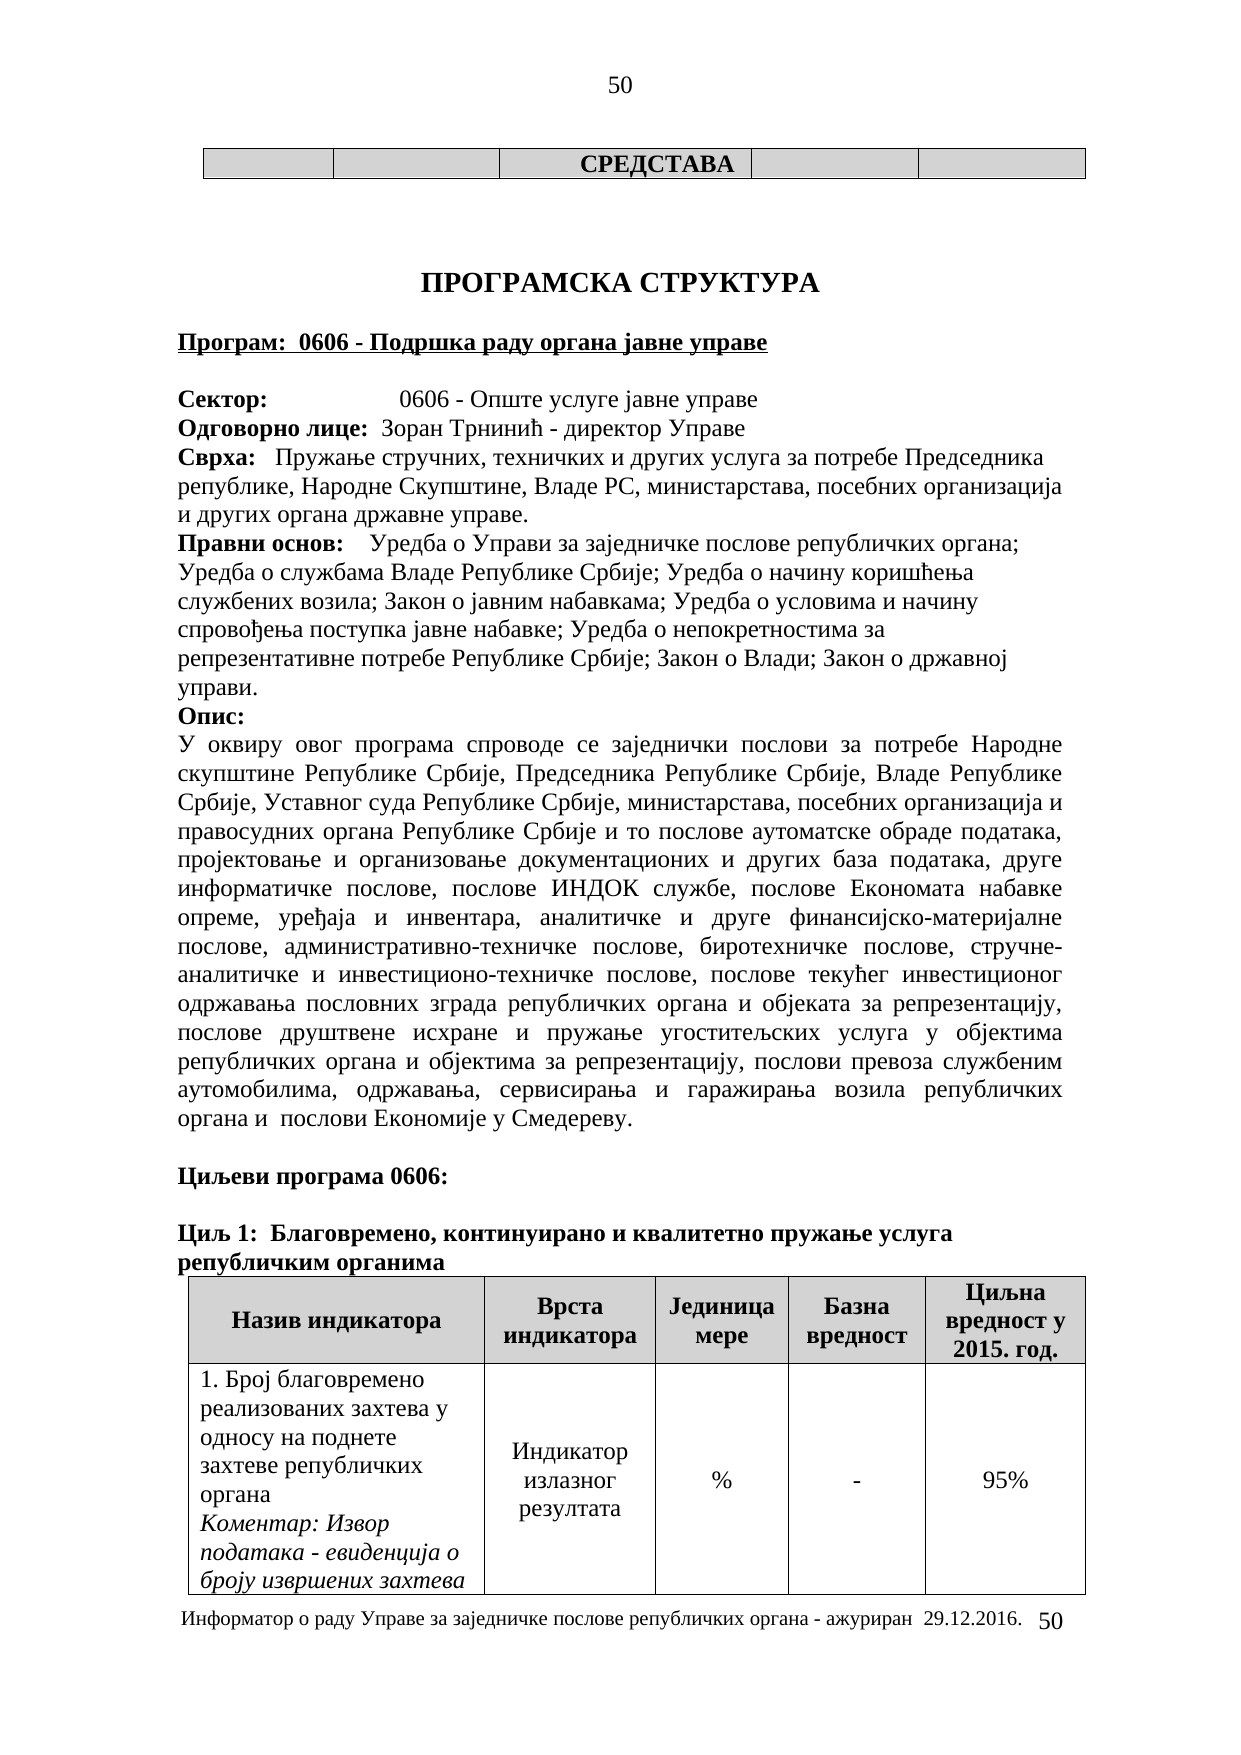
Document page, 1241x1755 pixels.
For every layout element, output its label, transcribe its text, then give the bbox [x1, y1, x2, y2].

text Програм: 0606 - Подршка раду органа јавне управе [177, 298, 1063, 356]
table_cell [752, 149, 918, 177]
table_cell СРЕДСТАВА [500, 149, 751, 177]
table_header Јединица мере [656, 1277, 788, 1363]
table_header Врста индикатора [485, 1277, 655, 1363]
table_header Назив индикатора [189, 1277, 484, 1363]
table_cell 95% [926, 1364, 1085, 1594]
table_cell 1. Број благовремено реализованих захтева у односу на поднете захтеве републичких органа Kоментар: Извор података - евиденција о броју извршених захтева [189, 1364, 484, 1594]
text Циљ 1: Благовремено, континуирано и квалитетно пружање услуга републичким органима [177, 1189, 1063, 1276]
table_cell [204, 149, 333, 177]
table_cell Индикатор излазног резултата [485, 1364, 655, 1594]
text ПРОГРАМСКА СТРУКТУРА [177, 265, 1063, 298]
text Сектор: 0606 - Опште услуге јавне управе Одговорно лице: Зоран Трнинић - директор Управе Сврха: Пружање стручних, техничких и других услуга за потребе Председника републике, Народне Скупштине, Владе РС, министарстава, посебних организација и других органа државне управе. Правни основ: Уредба о Управи за заједничке послове републичких органа; Уредба о службама Владе Републике Србије; Уредба о начину коришћења службених возила; Закон о јавним набавкама; Уредба о условима и начину спровођења поступка јавне набавке; Уредба о непокретностима за репрезентативне потребе Републике Србије; Закон о Влади; Закон о државној управи. Опис: [177, 356, 1063, 729]
text Циљеви програма 0606: [177, 1132, 1063, 1189]
table_cell % [656, 1364, 788, 1594]
table_cell [334, 149, 499, 177]
table_header Циљна вредност у 2015. год. [926, 1277, 1085, 1363]
table_header Базна вредност [789, 1277, 925, 1363]
table_cell - [789, 1364, 925, 1594]
text У оквиру овог програма спроводе се заједнички послови за потребе Народне скупштине Републике Србије, Председника Републике Србије, Владе Републике Србије, Уставног суда Републике Србије, министарстава, посебних организација и правосудних органа Републике Србије и то послове аутоматске обраде података, пројектовање и организовање документационих и других база података, друге информатичке послове, послове ИНДОК службе, послове Економата набавке опреме, уређаја и инвентара, аналитичке и друге финансијско-материјалне послове, административно-техничке послове, биротехничке послове, стручне-аналитичке и инвестиционо-техничке послове, послове текућег инвестиционог одржавања пословних зграда републичких органа и објеката за репрезентацију, послове друштвене исхране и пружање угоститељских услуга у објектима републичких органа и објектима за репрезентацију, послови превоза службеним аутомобилима, одржавања, сервисирања и гаражирања возила републичких органа и послови Економије у Смедереву. [177, 729, 1063, 1132]
table_cell [919, 149, 1085, 177]
